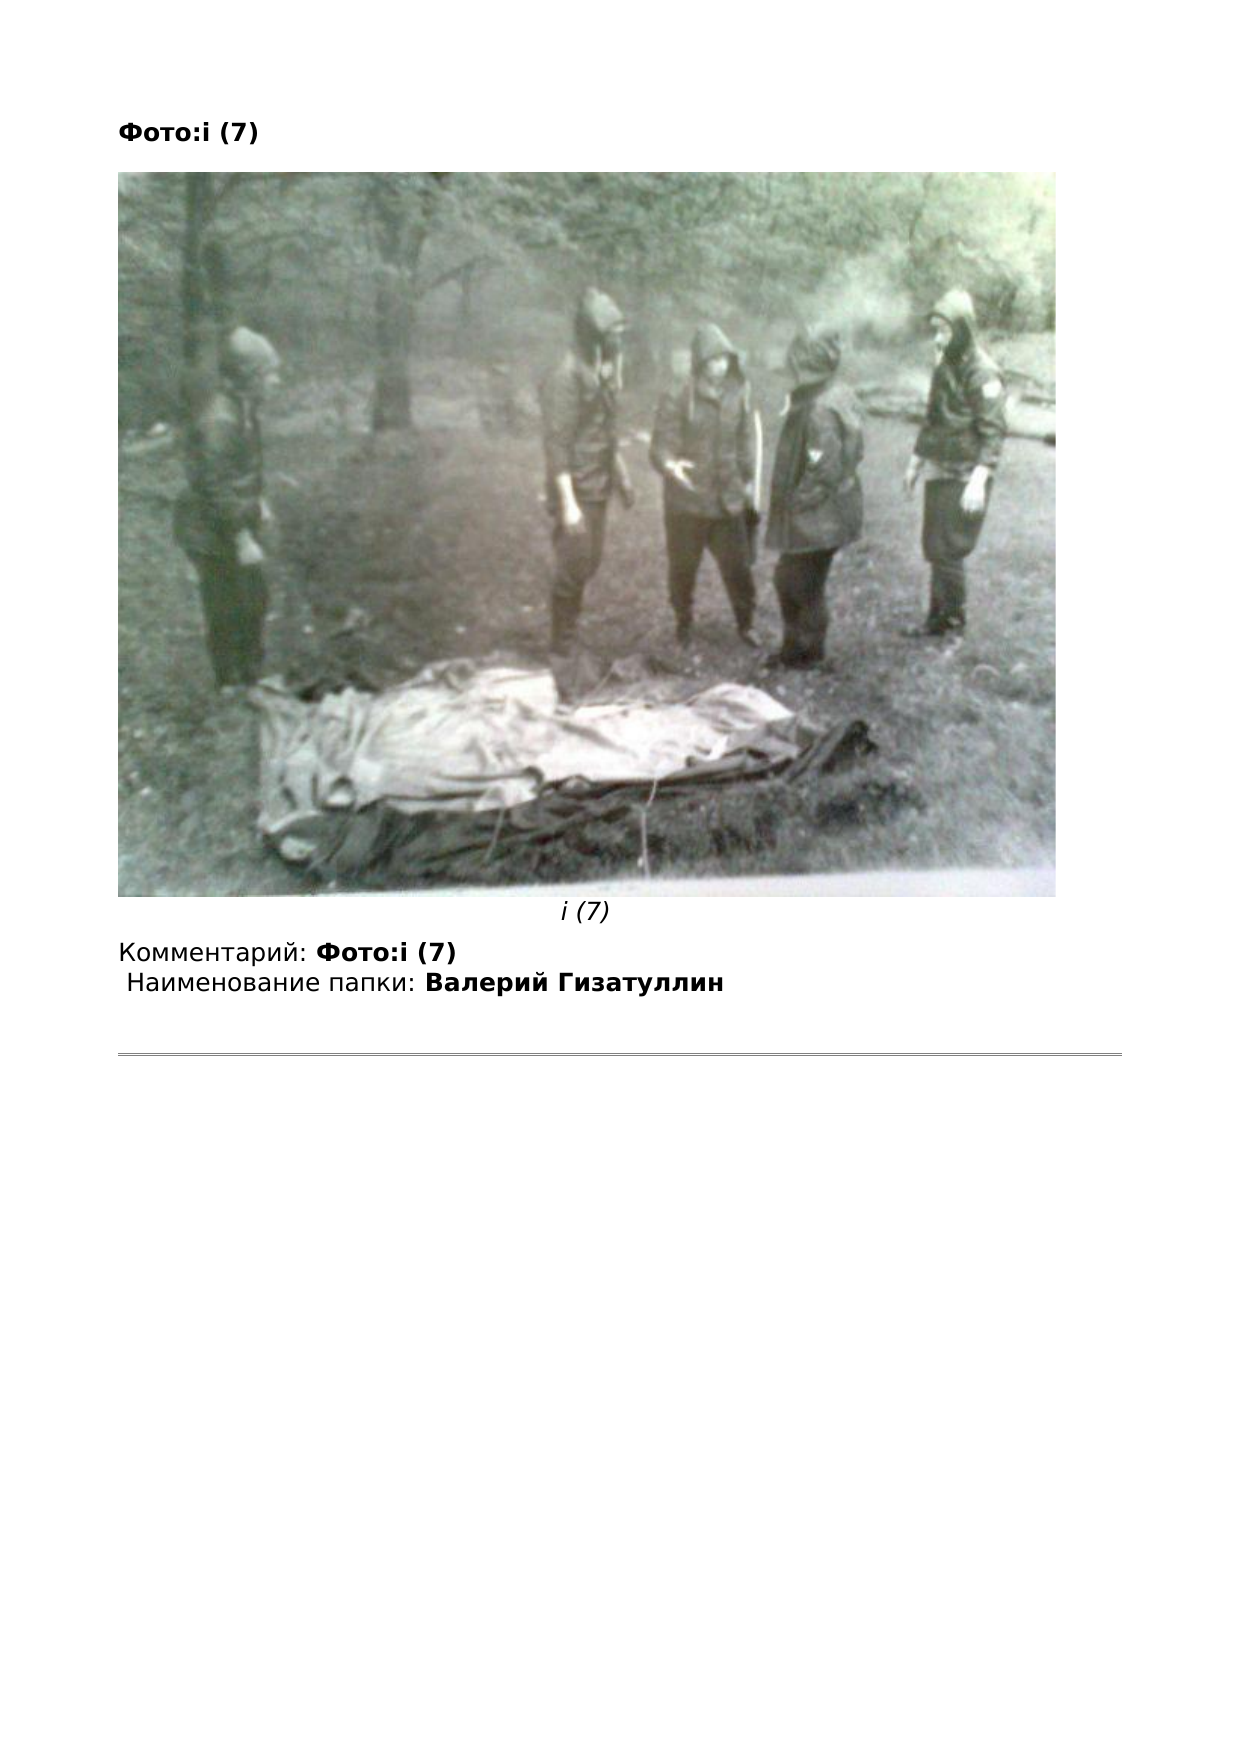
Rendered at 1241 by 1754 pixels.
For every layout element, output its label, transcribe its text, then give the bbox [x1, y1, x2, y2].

text i (7) [118, 897, 1056, 926]
subtitle Фото:i (7) [118, 118, 1122, 147]
text Комментарий: Фото:i (7) Наименование папки: Валерий Гизатуллин [118, 939, 1122, 1026]
picture [118, 172, 1056, 897]
